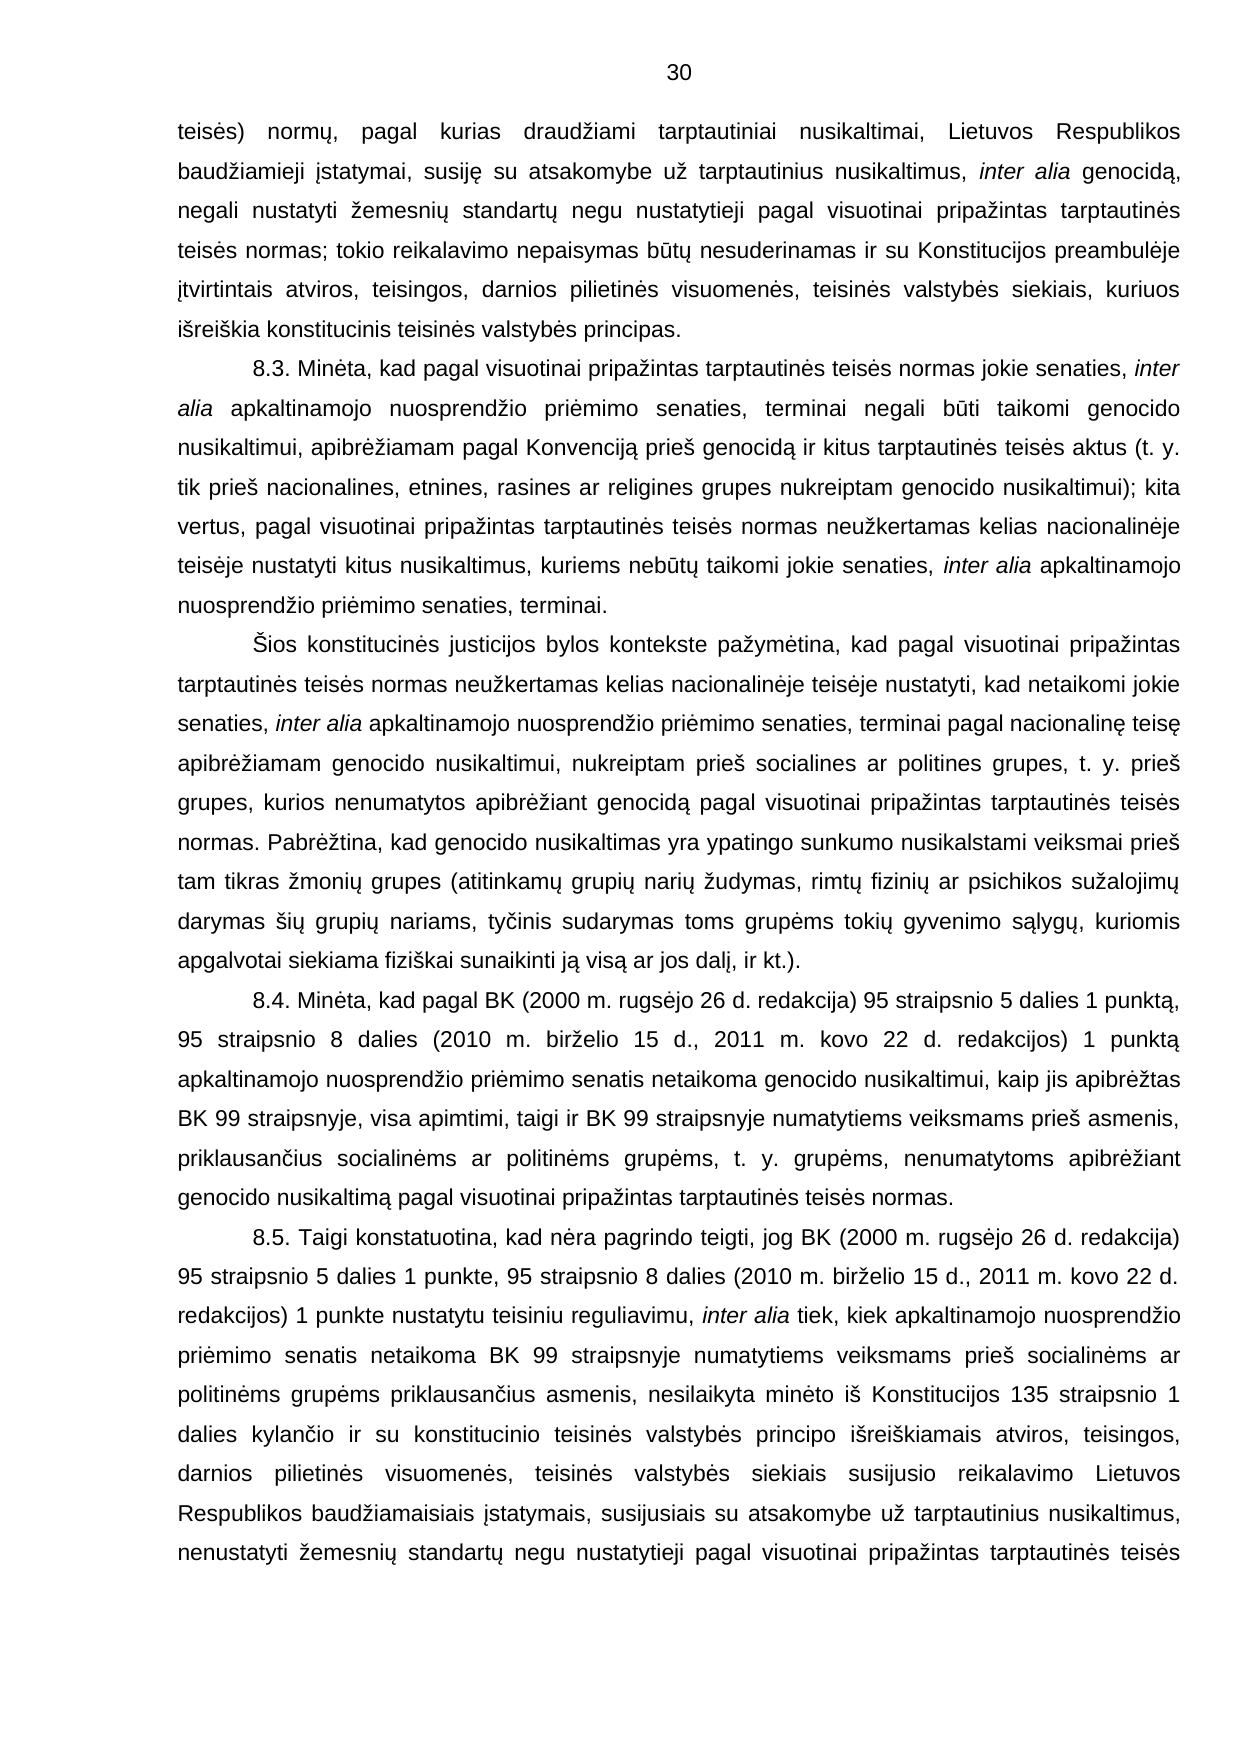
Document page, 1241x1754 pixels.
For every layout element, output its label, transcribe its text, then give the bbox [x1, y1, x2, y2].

text 8.3. Minėta, kad pagal visuotinai pripažintas tarptautinės teisės normas jokie senaties, inter alia apkaltinamojo nuosprendžio priėmimo senaties, terminai negali būti taikomi genocido nusikaltimui, apibrėžiamam pagal Konvenciją prieš genocidą ir kitus tarptautinės teisės aktus (t. y. tik prieš nacionalines, etnines, rasines ar religines grupes nukreiptam genocido nusikaltimui); kita vertus, pagal visuotinai pripažintas tarptautinės teisės normas neužkertamas kelias nacionalinėje teisėje nustatyti kitus nusikaltimus, kuriems nebūtų taikomi jokie senaties, inter alia apkaltinamojo nuosprendžio priėmimo senaties, terminai. [177, 355, 1181, 618]
text Šios konstitucinės justicijos bylos kontekste pažymėtina, kad pagal visuotinai pripažintas tarptautinės teisės normas neužkertamas kelias nacionalinėje teisėje nustatyti, kad netaikomi jokie senaties, inter alia apkaltinamojo nuosprendžio priėmimo senaties, terminai pagal nacionalinę teisę apibrėžiamam genocido nusikaltimui, nukreiptam prieš socialines ar politines grupes, t. y. prieš grupes, kurios nenumatytos apibrėžiant genocidą pagal visuotinai pripažintas tarptautinės teisės normas. Pabrėžtina, kad genocido nusikaltimas yra ypatingo sunkumo nusikalstami veiksmai prieš tam tikras žmonių grupes (atitinkamų grupių narių žudymas, rimtų fizinių ar psichikos sužalojimų darymas šių grupių nariams, tyčinis sudarymas toms grupėms tokių gyvenimo sąlygų, kuriomis apgalvotai siekiama fiziškai sunaikinti ją visą ar jos dalį, ir kt.). [177, 631, 1181, 973]
text 8.5. Taigi konstatuotina, kad nėra pagrindo teigti, jog BK (2000 m. rugsėjo 26 d. redakcija) 95 straipsnio 5 dalies 1 punkte, 95 straipsnio 8 dalies (2010 m. birželio 15 d., 2011 m. kovo 22 d. redakcijos) 1 punkte nustatytu teisiniu reguliavimu, inter alia tiek, kiek apkaltinamojo nuosprendžio priėmimo senatis netaikoma BK 99 straipsnyje numatytiems veiksmams prieš socialinėms ar politinėms grupėms priklausančius asmenis, nesilaikyta minėto iš Konstitucijos 135 straipsnio 1 dalies kylančio ir su konstitucinio teisinės valstybės principo išreiškiamais atviros, teisingos, darnios pilietinės visuomenės, teisinės valstybės siekiais susijusio reikalavimo Lietuvos Respublikos baudžiamaisiais įstatymais, susijusiais su atsakomybe už tarptautinius nusikaltimus, nenustatyti žemesnių standartų negu nustatytieji pagal visuotinai pripažintas tarptautinės teisės [177, 1223, 1181, 1566]
text 8.4. Minėta, kad pagal BK (2000 m. rugsėjo 26 d. redakcija) 95 straipsnio 5 dalies 1 punktą, 95 straipsnio 8 dalies (2010 m. birželio 15 d., 2011 m. kovo 22 d. redakcijos) 1 punktą apkaltinamojo nuosprendžio priėmimo senatis netaikoma genocido nusikaltimui, kaip jis apibrėžtas BK 99 straipsnyje, visa apimtimi, taigi ir BK 99 straipsnyje numatytiems veiksmams prieš asmenis, priklausančius socialinėms ar politinėms grupėms, t. y. grupėms, nenumatytoms apibrėžiant genocido nusikaltimą pagal visuotinai pripažintas tarptautinės teisės normas. [177, 987, 1181, 1210]
text teisės) normų, pagal kurias draudžiami tarptautiniai nusikaltimai, Lietuvos Respublikos baudžiamieji įstatymai, susiję su atsakomybe už tarptautinius nusikaltimus, inter alia genocidą, negali nustatyti žemesnių standartų negu nustatytieji pagal visuotinai pripažintas tarptautinės teisės normas; tokio reikalavimo nepaisymas būtų nesuderinamas ir su Konstitucijos preambulėje įtvirtintais atviros, teisingos, darnios pilietinės visuomenės, teisinės valstybės siekiais, kuriuos išreiškia konstitucinis teisinės valstybės principas. [177, 118, 1181, 342]
